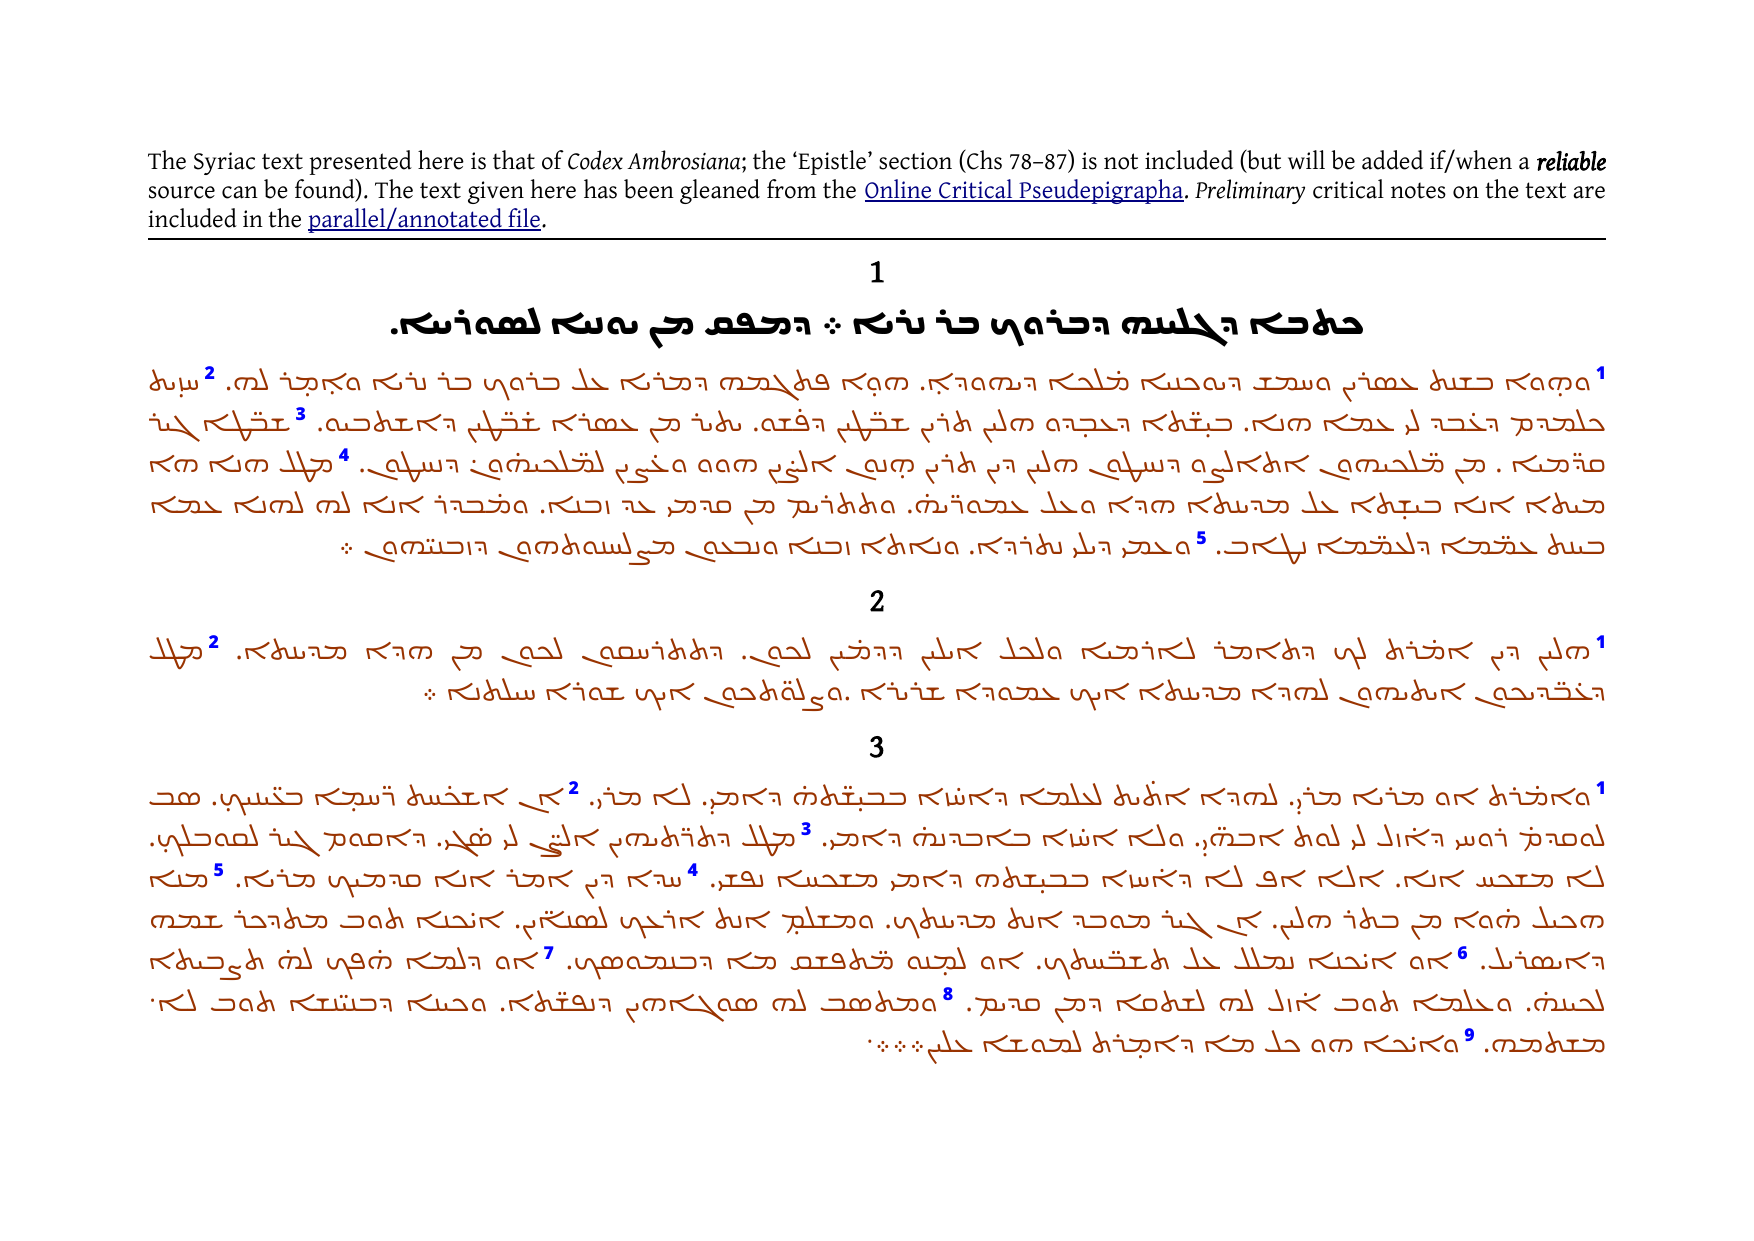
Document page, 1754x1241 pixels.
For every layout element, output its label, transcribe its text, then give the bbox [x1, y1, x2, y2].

text The Syriac text presented here is that of Codex Ambrosiana; the ‘Epistle’ section (Chs 78–87) is not included (but will be added if/when a reliable source can be found). The text given here has been gleaned from the Online Critical Pseudepigrapha. Preliminary critical notes on the text are included in the parallel/annotated file. [148, 148, 1606, 234]
text 3 [148, 727, 1606, 766]
text ܟܬܒܐ ܕܓܠܝܢܗ ܕܒܪܘܟ ܒܪ ܢܪܝܐ ܀ ܕܡܦܩ ܡܢ ܝܘܢܝܐ ܠܣܘܪܝܝܐ. [148, 303, 1606, 351]
text 1 ܘܐܡ̇ܪܬ ܐܘ ܡܪܝܐ ܡܪܝ̣. ܠܗܕܐ ܐܬ̇ܝܬ ܠܥܠܡܐ ܕܐܚ̇ܙܐ ܒܒܝ̣ܫ̈ܬܗ̇ ܕܐܡܝ̣. ܠܐ ܡܪܝ. 2 ܐܢ ܐܫܟ̇ܚܬ ܖ̈ܚܡ̣ܐ ܒܥ̈ܝܢܝܟ̣. ܣܒ ܠܘܩܕܡ̇ ܪܘܚܝ ܕܐ̇ܙܠ ܠܝ ܠܘܬ ܐܒܗ̈ܝ̣. ܘܠܐ ܐܚ̇ܙܐ ܒܐܒܕܢܗ̇ ܕܐܡܝ. 3 ܡܛܠ ܕܬܖ̈ܬܝܗܝܢ ܐܠܨ̈ܢ ܠܝ ܣ̇ܓܝ. ܕܐܩܘܡ ܓܝܪ ܠܩܘܒܠܟ̣. ܠܐ ܡܫܟܚ ܐܢܐ. ܐܠܐ ܐܦ ܠܐ ܕܐ̇ܚܙܐ ܒܒܝ̣ܫܬܗ ܕܐܡܝ ܡܫܟܚܐ ܢܦܫܝ. 4 ܚܕܐ ܕܝܢ ܐܡܪ ܐܢܐ ܩܕܡܝܟ ܡܪܝܐ. 5 ܡܢܐ ܗܟܝܠ ܗ̇ܘܐ ܡܢ ܒܬܪ ܗܠܝܢ. ܐܢ ܓܝܪ ܡܘܒܕ ܐܢܬ ܡܕܝܢܬܟ. ܘܡܫܠܡ̣ ܐܢܬ ܐܪܥܟ ܠܣܢܐ̈ܝܢ. ܐܝ̇ܟܢܐ ܬܘܒ ܡܬܕܟܪ ܫܡܗ ܕܐܝܣܪܝܠ. 6 ܐܘ ܐܝ̇ܟܢܐ ܢܡܠܠ ܥܠ ܬܫܒ̈ܚܬܟ. ܐܘ ܠܡ̣ܢܘ ܡ̈ܬܦܫܩ ܡܐ ܕܒܢܡܘܣܟ. 7 ܐܘ ܕܠܡܐ ܗ̇ܦܟ ܠܗ̇ ܬܨܒܝܬܐ ܠܟܝܢܗ̇. ܘܥܠܡܐ ܬܘܒ ܐ̇ܙܠ ܠܗ ܠܫܬܩܐ ܕܡܢ ܩܕܝܡ. 8 ܘܡܬܣܒ ܠܗ ܣܘܓܐܗܝܢ ܕܢܦܫ̈ܬܐ. ܘܟܝܢܐ ܕܒܢܝ̈ܢܫܐ ܬܘܒ ܠܐ܁ ܡܫܬܡܗ. 9 ܘܐܝ̇ܟܐ ܗܘ ܟܠ ܡܐ ܕܐܡ̣ܪܬ ܠܡܘܫܐ ܥܠܝܢ܀܀܀܁ [148, 778, 1606, 1066]
text 1 ܘܗ̣ܘܐ ܒܫܢܬ ܥܣܪܝܢ ܘܚܡܫ ܕܝܘܟܢܝܐ ܡ̇ܠܟܐ ܕܝܗܘܕܐ̣. ܗܘ̣ܐ ܦܬܓܡܗ ܕܡܪܝܐ ܥܠ ܒܪܘܟ ܒܪ ܢܪܝܐ ܘܐ̣ܡ̣ܪ ܠܗ. 2 ܚܙ̣ܝܬ ܟܠܡܕܡ ܕܥ̇ܒܕ ܠܝ ܥܡܐ ܗܢܐ. ܒܝ̣ܫ̈ܬܐ ܕܥܒ̣ܕܘ ܗܠܝܢ ܬܪܝܢ ܫܒ̈ܛܝܢ ܕܦ̇ܫܘ. ܝܬܝܪ ܡܢ ܥܣܪܐ ܫ̇ܒ̈ܛܝܢ ܕܐܫܬܒܝܘ. 3 ܫܒ̈ܛܐ ܓܝܪ ܩܕ̈ܡܝܐ . ܡܢ ܡ̈ܠܟܝܗܘܢ ܐܬܐܠܨܘ ܕܢܚܛܘܢ ܗܠܝܢ ܕܝܢ ܬܪܝܢ ܗ̣ܢܘܢ ܐܠܨ̇ܝܢ ܗܘܘ ܘܥ̇ܨܝܢ ܠܡ̈ܠܟܝܗ̇ܘܢ̇ ܕܢܚܛܘܢ. 4 ܡܛܠ ܗܢܐ ܗܐ ܡܝܬܐ ܐܢܐ ܒܝܫ̣ܬܐ ܥܠ ܡܕܝܢܬܐ ܗܕܐ ܘܥܠ ܥܡܘܖ̈ܝܗ̇. ܘܬܬܪܝܡ ܡܢ ܩܕܡܝ ܥܕ ܙܒܢܐ. ܘܡ̇ܒܕܪ ܐܢܐ ܠܗ ܠܗܢܐ ܥܡܐ ܒܝܢܬ ܥܡ̈ܡܐ ܕܠܥܡ̈ܡܐ ܢܛܐܒ. 5 ܘܥܡܝ ܕܝܠܝ ܢܬܪܕܐ. ܘܢܐܬܐ ܙܒܢܐ ܘܢܒܥܘܢ ܡܨܠܚܢܘܬܗܘܢ ܕܙܒܢܝ̈ܗܘܢ ܀ [148, 363, 1606, 569]
text 2 [148, 581, 1606, 620]
text 1 [148, 252, 1606, 291]
text 1 ܗܠܝܢ ܕܝܢ ܐܡ̇ܪܬ ܠܟ ܕܬܐܡܪ ܠܐܪܡܝܐ ܘܠܟܠ ܐܝܠܝܢ ܕܕܡ̇ܝܢ ܠܟܘܢ. ܕܬܬܪܚܩܘܢ ܠܟܘܢ ܡܢ ܗܕܐ ܡܕܝܢܬܐ. 2 ܡܛܠ ܕܥ̇ܒ̈ܕܝܟܘܢ ܐܝܬܝܗܘܢ ܠܗܕܐ ܡܕܝܢܬܐ ܐܝܟ ܥܡܘܕܐ ܫܪܝܪܐ .ܘܨܠܘ̈ܬܟܘܢ ܐܝܟ ܫܘܪܐ ܚܝܠܬܢܐ ܀ [148, 632, 1606, 715]
